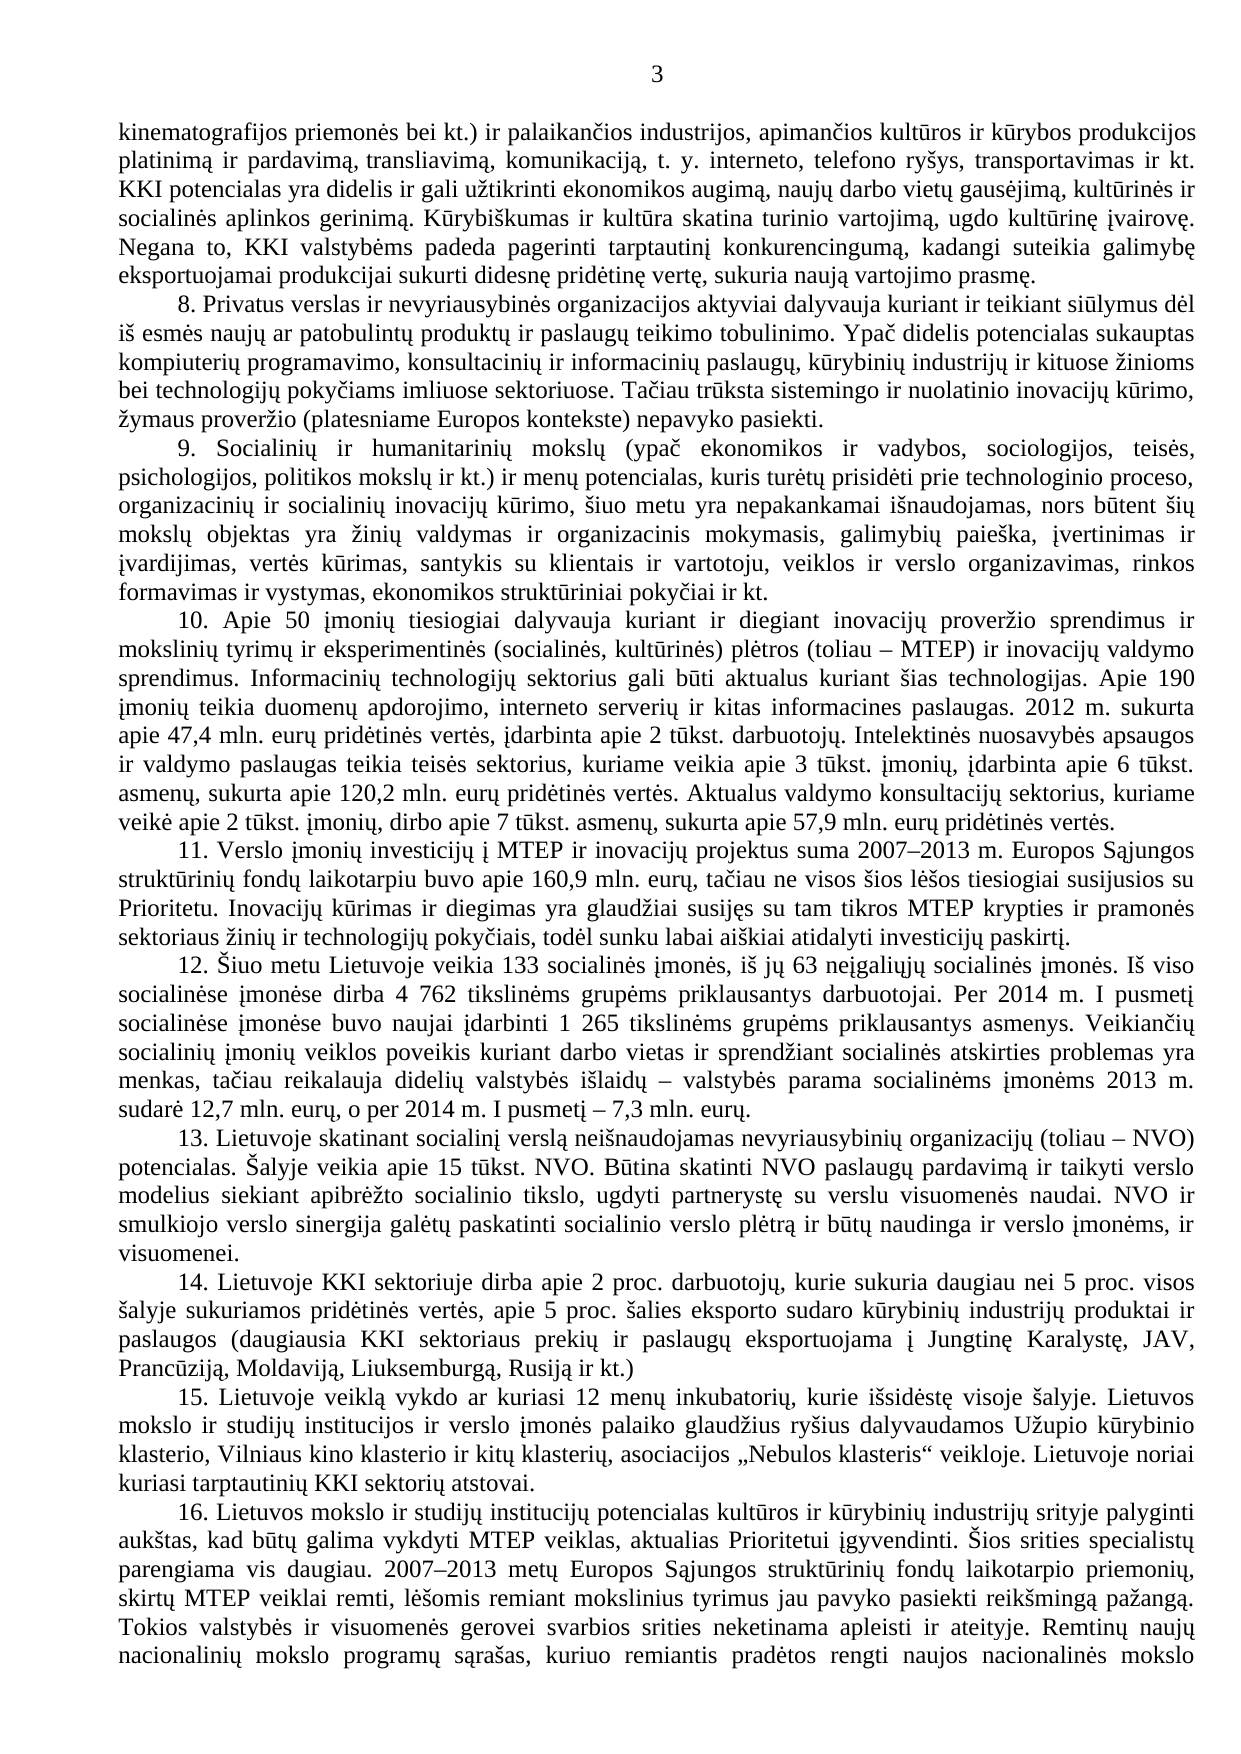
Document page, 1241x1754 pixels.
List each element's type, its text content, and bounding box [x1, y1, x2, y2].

text 15. Lietuvoje veiklą vykdo ar kuriasi 12 menų inkubatorių, kurie išsidėstę visoje šalyje. Lietuvos mokslo ir studijų institucijos ir verslo įmonės palaiko glaudžius ryšius dalyvaudamos Užupio kūrybinio klasterio, Vilniaus kino klasterio ir kitų klasterių, asociacijos „Nebulos klasteris“ veikloje. Lietuvoje noriai kuriasi tarptautinių KKI sektorių atstovai. [118, 1382, 1196, 1497]
text kinematografijos priemonės bei kt.) ir palaikančios industrijos, apimančios kultūros ir kūrybos produkcijos platinimą ir pardavimą, transliavimą, komunikaciją, t. y. interneto, telefono ryšys, transportavimas ir kt. KKI potencialas yra didelis ir gali užtikrinti ekonomikos augimą, naujų darbo vietų gausėjimą, kultūrinės ir socialinės aplinkos gerinimą. Kūrybiškumas ir kultūra skatina turinio vartojimą, ugdo kultūrinę įvairovę. Negana to, KKI valstybėms padeda pagerinti tarptautinį konkurencingumą, kadangi suteikia galimybę eksportuojamai produkcijai sukurti didesnę pridėtinę vertę, sukuria naują vartojimo prasmę. [118, 117, 1196, 289]
text 11. Verslo įmonių investicijų į MTEP ir inovacijų projektus suma 2007–2013 m. Europos Sąjungos struktūrinių fondų laikotarpiu buvo apie 160,9 mln. eurų, tačiau ne visos šios lėšos tiesiogiai susijusios su Prioritetu. Inovacijų kūrimas ir diegimas yra glaudžiai susijęs su tam tikros MTEP krypties ir pramonės sektoriaus žinių ir technologijų pokyčiais, todėl sunku labai aiškiai atidalyti investicijų paskirtį. [118, 835, 1196, 950]
text 16. Lietuvos mokslo ir studijų institucijų potencialas kultūros ir kūrybinių industrijų srityje palyginti aukštas, kad būtų galima vykdyti MTEP veiklas, aktualias Prioritetui įgyvendinti. Šios srities specialistų parengiama vis daugiau. 2007–2013 metų Europos Sąjungos struktūrinių fondų laikotarpio priemonių, skirtų MTEP veiklai remti, lėšomis remiant mokslinius tyrimus jau pavyko pasiekti reikšmingą pažangą. Tokios valstybės ir visuomenės gerovei svarbios srities neketinama apleisti ir ateityje. Remtinų naujų nacionalinių mokslo programų sąrašas, kuriuo remiantis pradėtos rengti naujos nacionalinės mokslo [118, 1497, 1196, 1669]
text 8. Privatus verslas ir nevyriausybinės organizacijos aktyviai dalyvauja kuriant ir teikiant siūlymus dėl iš esmės naujų ar patobulintų produktų ir paslaugų teikimo tobulinimo. Ypač didelis potencialas sukauptas kompiuterių programavimo, konsultacinių ir informacinių paslaugų, kūrybinių industrijų ir kituose žinioms bei technologijų pokyčiams imliuose sektoriuose. Tačiau trūksta sistemingo ir nuolatinio inovacijų kūrimo, žymaus proveržio (platesniame Europos kontekste) nepavyko pasiekti. [118, 289, 1196, 433]
text 10. Apie 50 įmonių tiesiogiai dalyvauja kuriant ir diegiant inovacijų proveržio sprendimus ir mokslinių tyrimų ir eksperimentinės (socialinės, kultūrinės) plėtros (toliau – MTEP) ir inovacijų valdymo sprendimus. Informacinių technologijų sektorius gali būti aktualus kuriant šias technologijas. Apie 190 įmonių teikia duomenų apdorojimo, interneto serverių ir kitas informacines paslaugas. 2012 m. sukurta apie 47,4 mln. eurų pridėtinės vertės, įdarbinta apie 2 tūkst. darbuotojų. Intelektinės nuosavybės apsaugos ir valdymo paslaugas teikia teisės sektorius, kuriame veikia apie 3 tūkst. įmonių, įdarbinta apie 6 tūkst. asmenų, sukurta apie 120,2 mln. eurų pridėtinės vertės. Aktualus valdymo konsultacijų sektorius, kuriame veikė apie 2 tūkst. įmonių, dirbo apie 7 tūkst. asmenų, sukurta apie 57,9 mln. eurų pridėtinės vertės. [118, 605, 1196, 835]
text 14. Lietuvoje KKI sektoriuje dirba apie 2 proc. darbuotojų, kurie sukuria daugiau nei 5 proc. visos šalyje sukuriamos pridėtinės vertės, apie 5 proc. šalies eksporto sudaro kūrybinių industrijų produktai ir paslaugos (daugiausia KKI sektoriaus prekių ir paslaugų eksportuojama į Jungtinę Karalystę, JAV, Prancūziją, Moldaviją, Liuksemburgą, Rusiją ir kt.) [118, 1267, 1196, 1382]
text 9. Socialinių ir humanitarinių mokslų (ypač ekonomikos ir vadybos, sociologijos, teisės, psichologijos, politikos mokslų ir kt.) ir menų potencialas, kuris turėtų prisidėti prie technologinio proceso, organizacinių ir socialinių inovacijų kūrimo, šiuo metu yra nepakankamai išnaudojamas, nors būtent šių mokslų objektas yra žinių valdymas ir organizacinis mokymasis, galimybių paieška, įvertinimas ir įvardijimas, vertės kūrimas, santykis su klientais ir vartotoju, veiklos ir verslo organizavimas, rinkos formavimas ir vystymas, ekonomikos struktūriniai pokyčiai ir kt. [118, 433, 1196, 605]
text 12. Šiuo metu Lietuvoje veikia 133 socialinės įmonės, iš jų 63 neįgaliųjų socialinės įmonės. Iš viso socialinėse įmonėse dirba 4 762 tikslinėms grupėms priklausantys darbuotojai. Per 2014 m. I pusmetį socialinėse įmonėse buvo naujai įdarbinti 1 265 tikslinėms grupėms priklausantys asmenys. Veikiančių socialinių įmonių veiklos poveikis kuriant darbo vietas ir sprendžiant socialinės atskirties problemas yra menkas, tačiau reikalauja didelių valstybės išlaidų – valstybės parama socialinėms įmonėms 2013 m. sudarė 12,7 mln. eurų, o per 2014 m. I pusmetį – 7,3 mln. eurų. [118, 950, 1196, 1123]
text 13. Lietuvoje skatinant socialinį verslą neišnaudojamas nevyriausybinių organizacijų (toliau – NVO) potencialas. Šalyje veikia apie 15 tūkst. NVO. Būtina skatinti NVO paslaugų pardavimą ir taikyti verslo modelius siekiant apibrėžto socialinio tikslo, ugdyti partnerystę su verslu visuomenės naudai. NVO ir smulkiojo verslo sinergija galėtų paskatinti socialinio verslo plėtrą ir būtų naudinga ir verslo įmonėms, ir visuomenei. [118, 1123, 1196, 1267]
